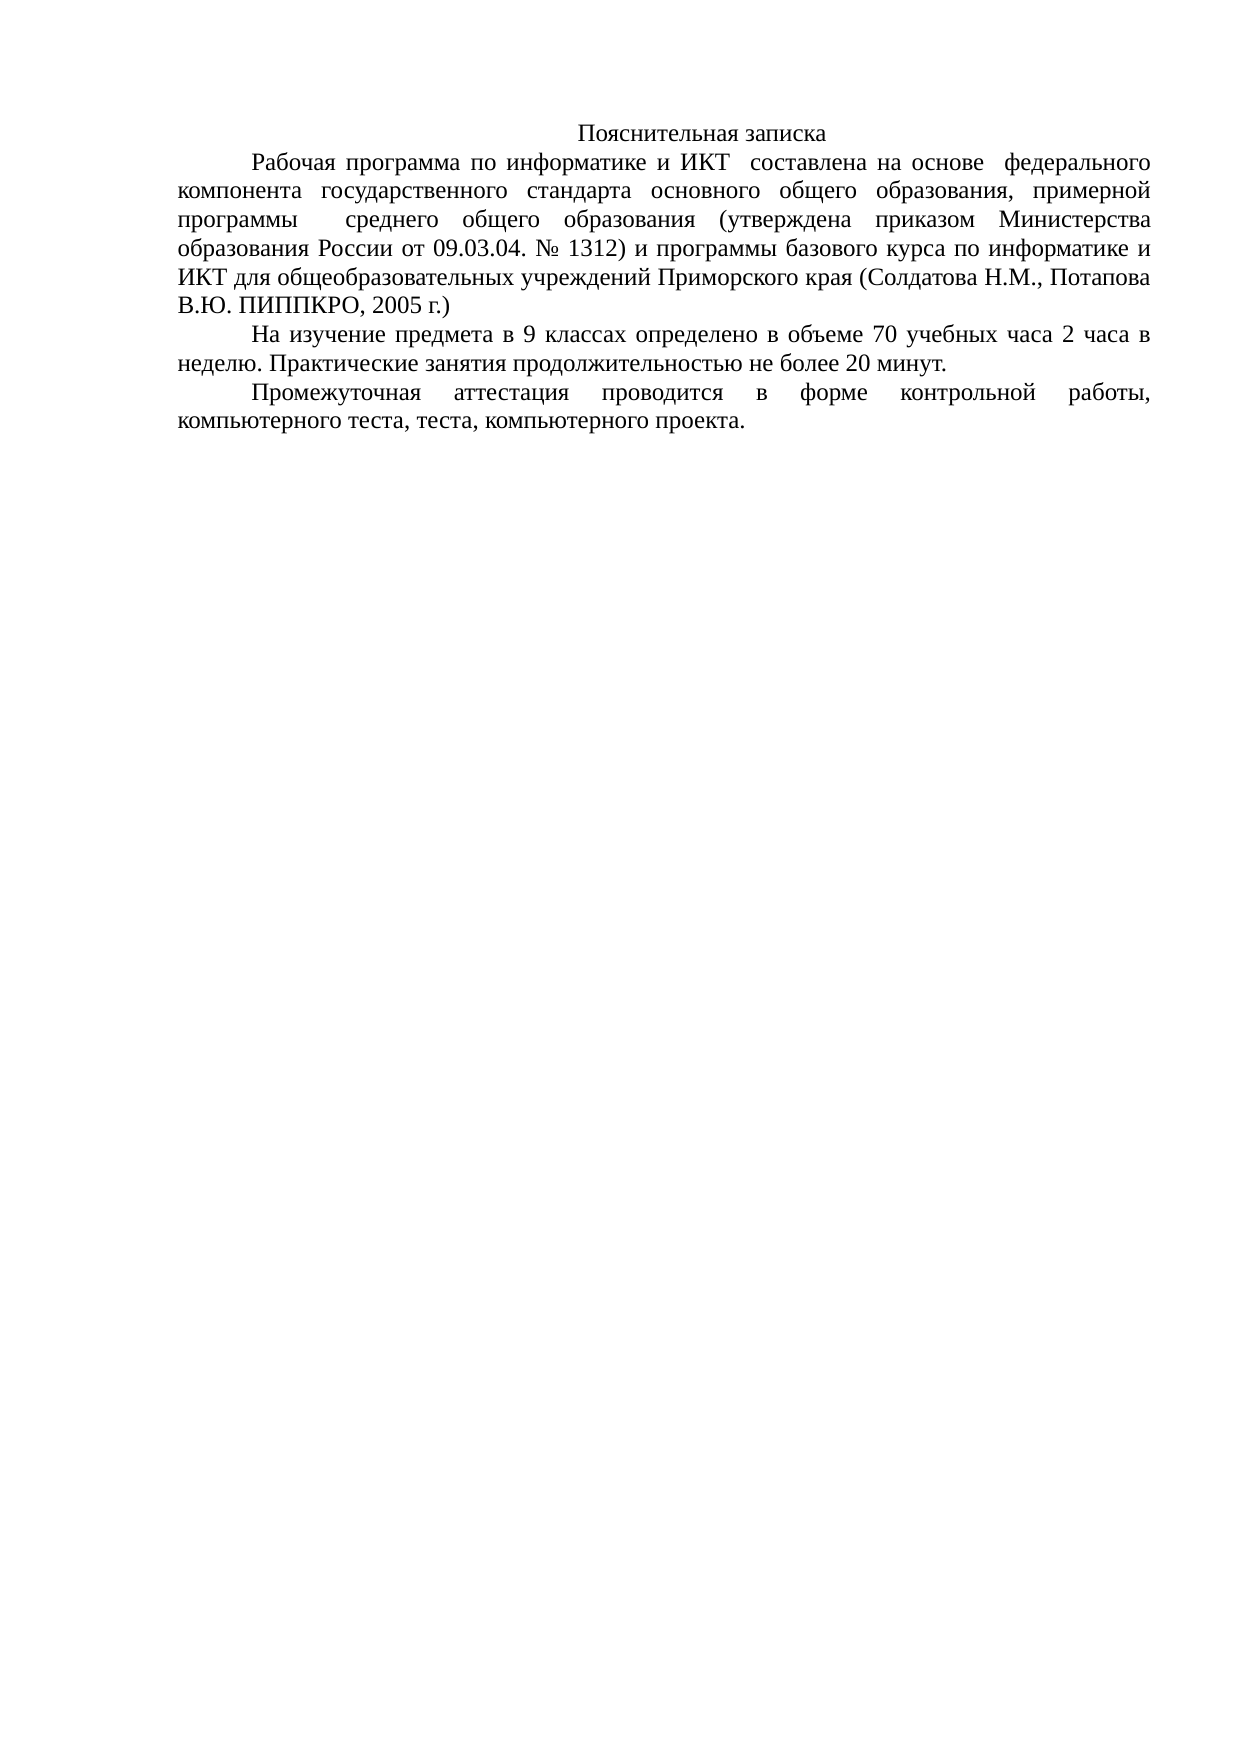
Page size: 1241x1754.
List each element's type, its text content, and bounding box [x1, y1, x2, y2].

text Рабочая программа по информатике и ИКТ составлена на основе федерального компонента государственного стандарта основного общего образования, примерной программы среднего общего образования (утверждена приказом Министерства образования России от 09.03.04. № 1312) и программы базового курса по информатике и ИКТ для общеобразовательных учреждений Приморского края (Солдатова Н.М., Потапова В.Ю. ПИППКРО, 2005 г.) [177, 147, 1152, 319]
text Пояснительная записка [252, 118, 1152, 147]
text Промежуточная аттестация проводится в форме контрольной работы, компьютерного теста, теста, компьютерного проекта. [177, 377, 1152, 434]
text На изучение предмета в 9 классах определено в объеме 70 учебных часа 2 часа в неделю. Практические занятия продолжительностью не более 20 минут. [177, 319, 1152, 377]
